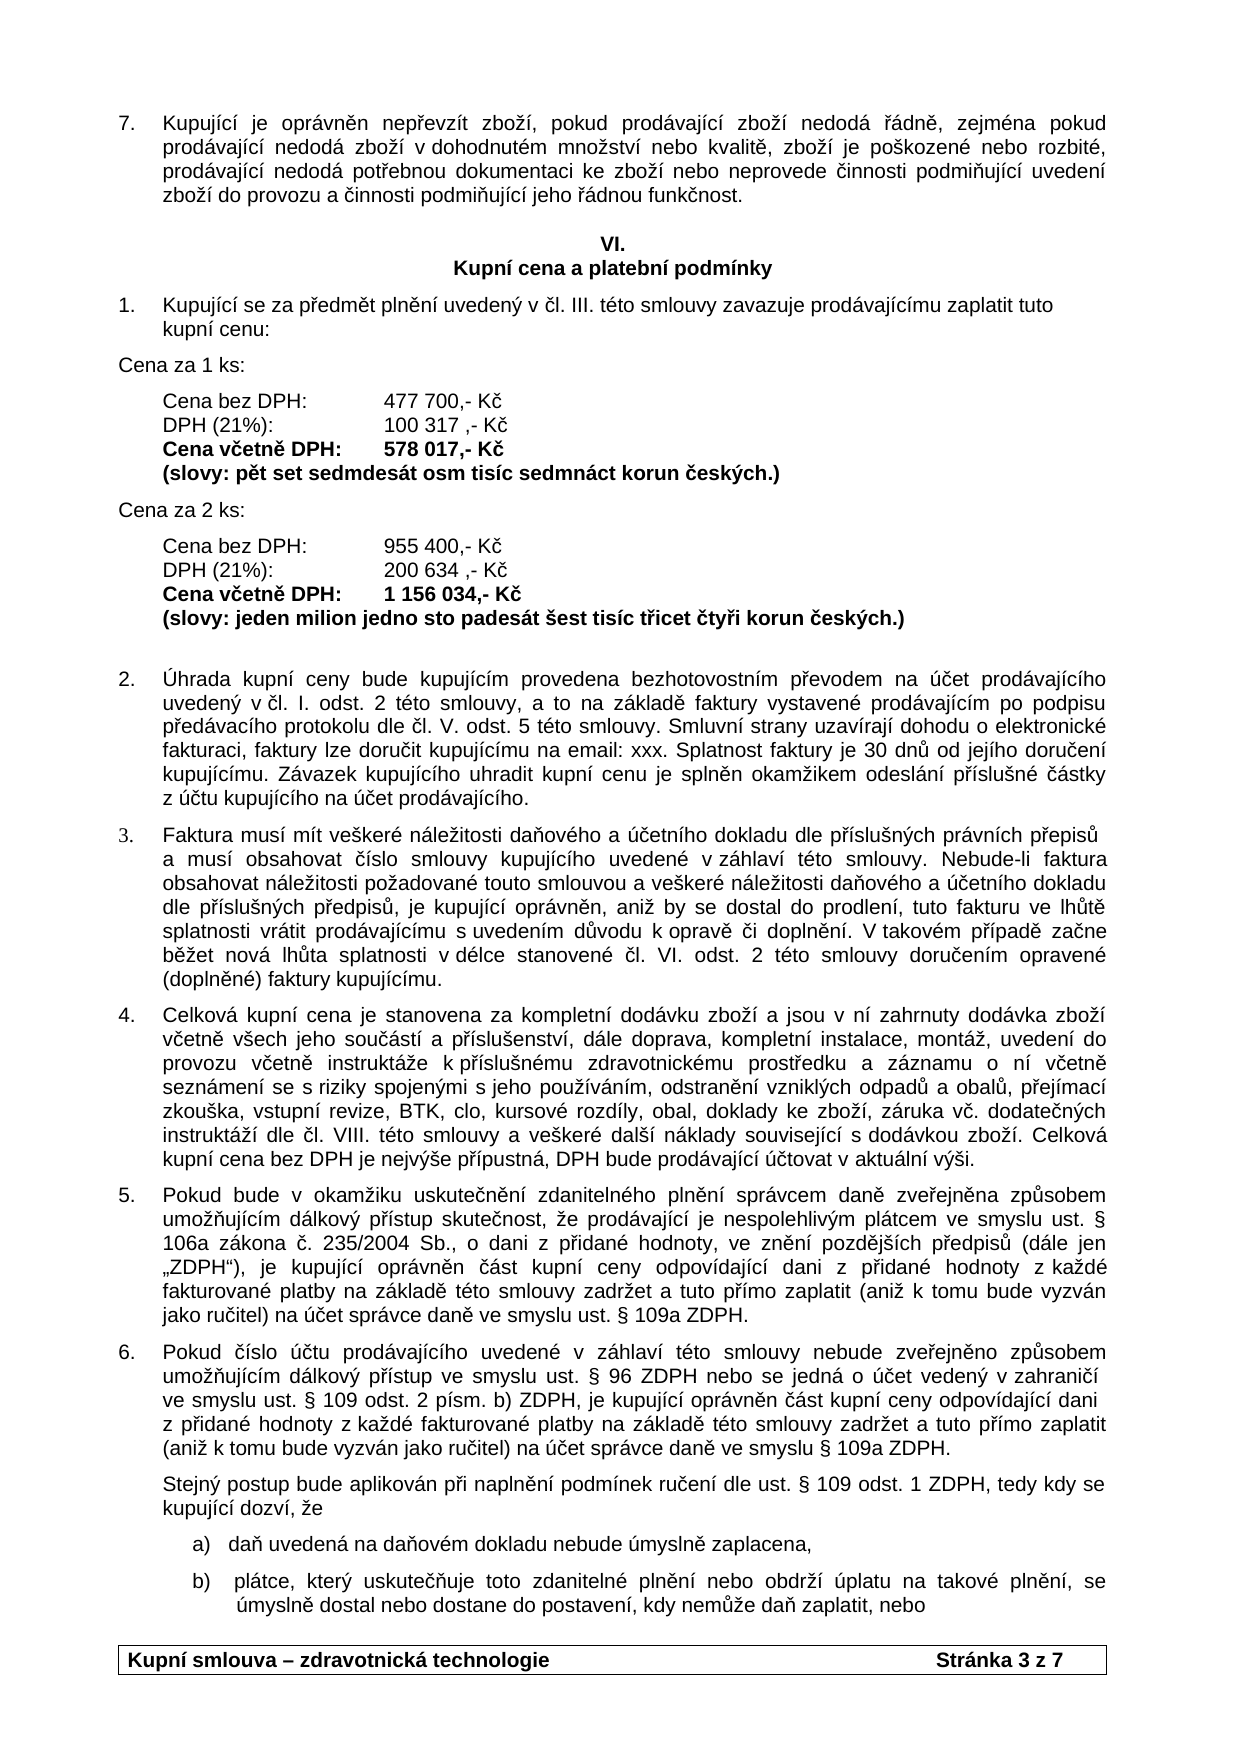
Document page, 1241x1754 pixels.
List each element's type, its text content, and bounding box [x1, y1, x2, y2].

text Cena za 2 ks: [118, 498, 1107, 522]
text b) plátce, který uskutečňuje toto zdanitelné plnění nebo obdrží úplatu na takové plnění, se úmyslně dostal nebo dostane do postavení, kdy nemůže daň zaplatit, nebo [192, 1569, 1107, 1617]
text Stejný postup bude aplikován při naplnění podmínek ručení dle ust. § 109 odst. 1 ZDPH, tedy kdy se kupující dozví, že [162, 1472, 1107, 1520]
list Celková kupní cena je stanovena za kompletní dodávku zboží a jsou v ní zahrnuty dodávka zboží včetně všech jeho součástí a příslušenství, dále doprava, kompletní instalace, montáž, uvedení do provozu včetně instruktáže k příslušnému zdravotnickému prostředku a záznamu o ní včetně seznámení se s riziky spojenými s jeho používáním, odstranění vzniklých odpadů a obalů, přejímací zkouška, vstupní revize, BTK, clo, kursové rozdíly, obal, doklady ke zboží, záruka vč. dodatečných instruktáží dle čl. VIII. této smlouvy a veškeré další náklady související s dodávkou zboží. Celková kupní cena bez DPH je nejvýše přípustná, DPH bude prodávající účtovat v aktuální výši. [118, 1003, 1107, 1171]
text DPH (21%): 200 634 ,- Kč [162, 558, 1107, 582]
subtitle Kupní cena a platební podmínky [118, 256, 1107, 280]
text Cena včetně DPH: 1 156 034,- Kč [162, 582, 1107, 606]
text a) daň uvedená na daňovém dokladu nebude úmyslně zaplacena, [192, 1532, 1107, 1556]
text (slovy: jeden milion jedno sto padesát šest tisíc třicet čtyři korun českých.) [162, 606, 1107, 630]
list Úhrada kupní ceny bude kupujícím provedena bezhotovostním převodem na účet prodávajícího uvedený v čl. I. odst. 2 této smlouvy, a to na základě faktury vystavené prodávajícím po podpisu předávacího protokolu dle čl. V. odst. 5 této smlouvy. Smluvní strany uzavírají dohodu o elektronické fakturaci, faktury lze doručit kupujícímu na email: xxx. Splatnost faktury je 30 dnů od jejího doručení kupujícímu. Závazek kupujícího uhradit kupní cenu je splněn okamžikem odeslání příslušné částky z účtu kupujícího na účet prodávajícího. [118, 666, 1107, 810]
text Cena bez DPH: 955 400,- Kč [162, 534, 1107, 558]
list Pokud bude v okamžiku uskutečnění zdanitelného plnění správcem daně zveřejněna způsobem umožňujícím dálkový přístup skutečnost, že prodávající je nespolehlivým plátcem ve smyslu ust. § 106a zákona č. 235/2004 Sb., o dani z přidané hodnoty, ve znění pozdějších předpisů (dále jen „ZDPH“), je kupující oprávněn část kupní ceny odpovídající dani z přidané hodnoty z každé fakturované platby na základě této smlouvy zadržet a tuto přímo zaplatit (aniž k tomu bude vyzván jako ručitel) na účet správce daně ve smyslu ust. § 109a ZDPH. [118, 1183, 1107, 1327]
text Cena za 1 ks: [118, 353, 1107, 377]
text (slovy: pět set sedmdesát osm tisíc sedmnáct korun českých.) [162, 461, 1107, 485]
list Kupující se za předmět plnění uvedený v čl. III. této smlouvy zavazuje prodávajícímu zaplatit tuto kupní cenu: [118, 292, 1107, 340]
text Cena včetně DPH: 578 017,- Kč [162, 437, 1107, 461]
list Faktura musí mít veškeré náležitosti daňového a účetního dokladu dle příslušných právních přepisů a musí obsahovat číslo smlouvy kupujícího uvedené v záhlaví této smlouvy. Nebude-li faktura obsahovat náležitosti požadované touto smlouvou a veškeré náležitosti daňového a účetního dokladu dle příslušných předpisů, je kupující oprávněn, aniž by se dostal do prodlení, tuto fakturu ve lhůtě splatnosti vrátit prodávajícímu s uvedením důvodu k opravě či doplnění. V takovém případě začne běžet nová lhůta splatnosti v délce stanovené čl. VI. odst. 2 této smlouvy doručením opravené (doplněné) faktury kupujícímu. [118, 823, 1107, 991]
text Cena bez DPH: 477 700,- Kč [162, 389, 1107, 413]
text DPH (21%): 100 317 ,- Kč [162, 413, 1107, 437]
list Kupující je oprávněn nepřevzít zboží, pokud prodávající zboží nedodá řádně, zejména pokud prodávající nedodá zboží v dohodnutém množství nebo kvalitě, zboží je poškozené nebo rozbité, prodávající nedodá potřebnou dokumentaci ke zboží nebo neprovede činnosti podmiňující uvedení zboží do provozu a činnosti podmiňující jeho řádnou funkčnost. [118, 111, 1107, 207]
text VI. [118, 232, 1107, 256]
list Pokud číslo účtu prodávajícího uvedené v záhlaví této smlouvy nebude zveřejněno způsobem umožňujícím dálkový přístup ve smyslu ust. § 96 ZDPH nebo se jedná o účet vedený v zahraničí ve smyslu ust. § 109 odst. 2 písm. b) ZDPH, je kupující oprávněn část kupní ceny odpovídající dani z přidané hodnoty z každé fakturované platby na základě této smlouvy zadržet a tuto přímo zaplatit (aniž k tomu bude vyzván jako ručitel) na účet správce daně ve smyslu § 109a ZDPH. [118, 1339, 1107, 1459]
